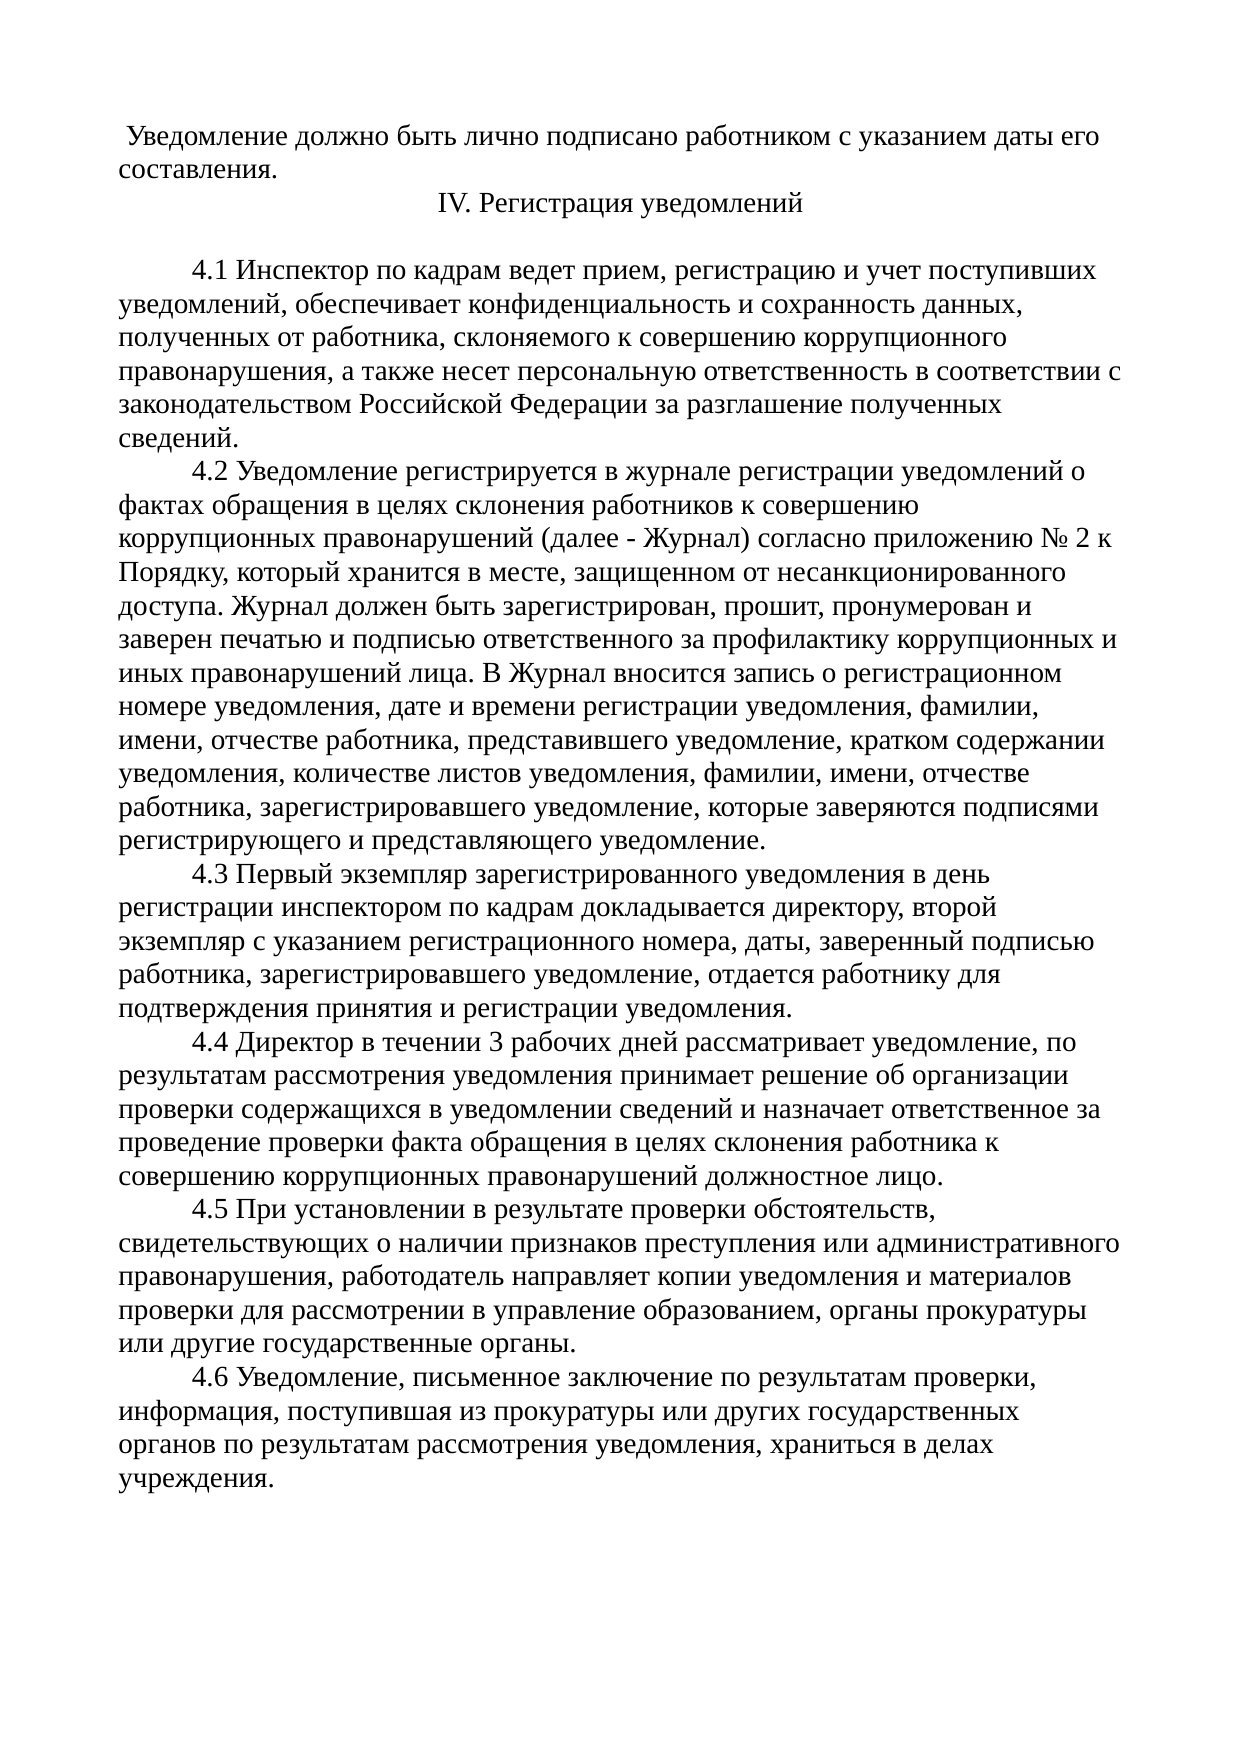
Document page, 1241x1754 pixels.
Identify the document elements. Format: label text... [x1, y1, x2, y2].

text 4.2 Уведомление регистрируется в журнале регистрации уведомлений о фактах обращения в целях склонения работников к совершению коррупционных правонарушений (далее - Журнал) согласно приложению № 2 к Порядку, который хранится в месте, защищенном от несанкционированного доступа. Журнал должен быть зарегистрирован, прошит, пронумерован и заверен печатью и подписью ответственного за профилактику коррупционных и иных правонарушений лица. В Журнал вносится запись о регистрационном номере уведомления, дате и времени регистрации уведомления, фамилии, имени, отчестве работника, представившего уведомление, кратком содержании уведомления, количестве листов уведомления, фамилии, имени, отчестве работника, зарегистрировавшего уведомление, которые заверяются подписями регистрирующего и представляющего уведомление. [118, 453, 1122, 856]
text 4.4 Директор в течении 3 рабочих дней рассматривает уведомление, по результатам рассмотрения уведомления принимает решение об организации проверки содержащихся в уведомлении сведений и назначает ответственное за проведение проверки факта обращения в целях склонения работника к совершению коррупционных правонарушений должностное лицо. [118, 1024, 1122, 1191]
text 4.1 Инспектор по кадрам ведет прием, регистрацию и учет поступивших уведомлений, обеспечивает конфиденциальность и сохранность данных, полученных от работника, склоняемого к совершению коррупционного правонарушения, а также несет персональную ответственность в соответствии с законодательством Российской Федерации за разглашение полученных сведений. [118, 252, 1122, 453]
text 4.3 Первый экземпляр зарегистрированного уведомления в день регистрации инспектором по кадрам докладывается директору, второй экземпляр с указанием регистрационного номера, даты, заверенный подписью работника, зарегистрировавшего уведомление, отдается работнику для подтверждения принятия и регистрации уведомления. [118, 856, 1122, 1024]
text Уведомление должно быть лично подписано работником с указанием даты его составления. [118, 118, 1122, 185]
text 4.5 При установлении в результате проверки обстоятельств, свидетельствующих о наличии признаков преступления или административного правонарушения, работодатель направляет копии уведомления и материалов проверки для рассмотрении в управление образованием, органы прокуратуры или другие государственные органы. [118, 1191, 1122, 1359]
text IV. Регистрация уведомлений [118, 185, 1122, 219]
text 4.6 Уведомление, письменное заключение по результатам проверки, информация, поступившая из прокуратуры или других государственных органов по результатам рассмотрения уведомления, храниться в делах учреждения. [118, 1359, 1122, 1493]
